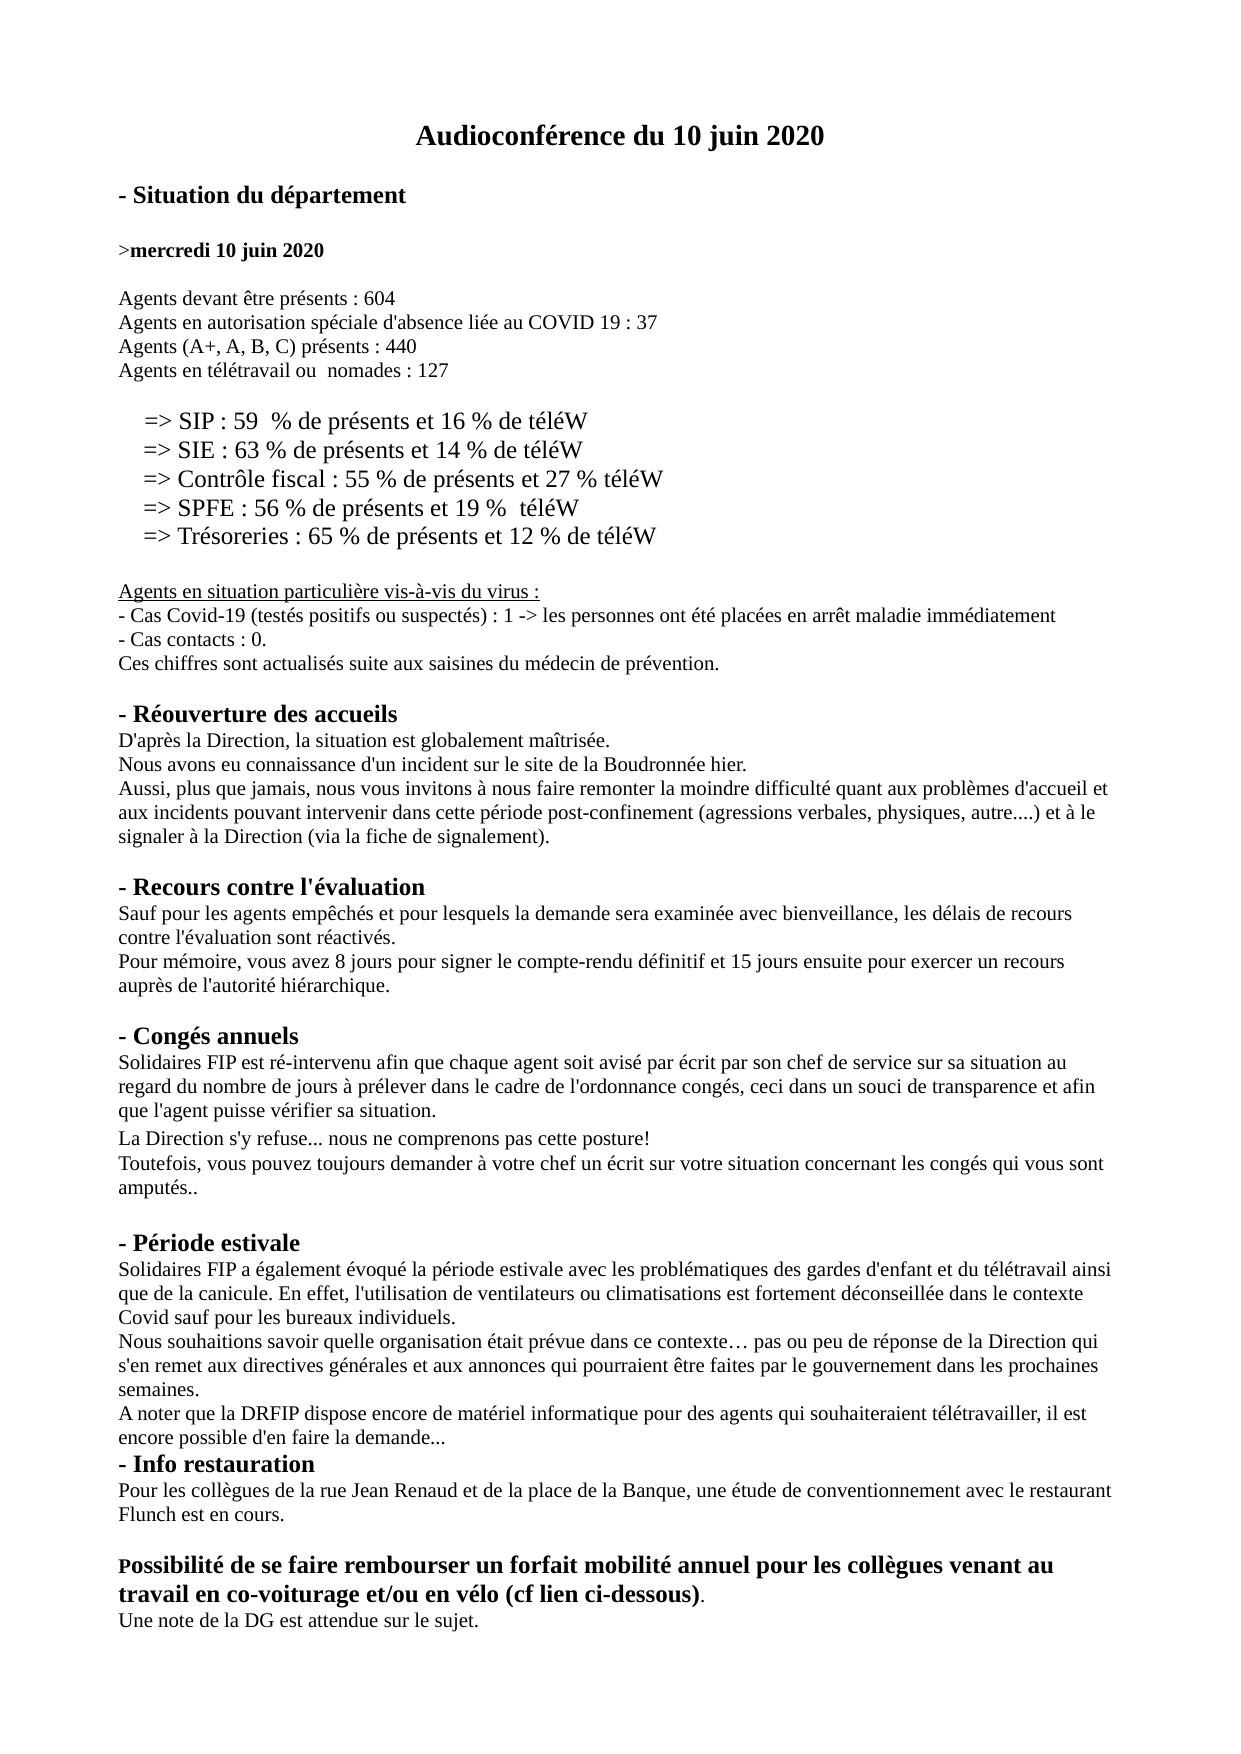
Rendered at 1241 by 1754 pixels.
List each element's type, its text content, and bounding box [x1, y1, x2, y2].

text Audioconférence du 10 juin 2020 [118, 118, 1122, 152]
text Toutefois, vous pouvez toujours demander à votre chef un écrit sur votre situation concernant les congés qui vous sont amputés.. [118, 1151, 1122, 1199]
text - Période estivale Solidaires FIP a également évoqué la période estivale avec les problématiques des gardes d'enfant et du télétravail ainsi que de la canicule. En effet, l'utilisation de ventilateurs ou climatisations est fortement déconseillée dans le contexte Covid sauf pour les bureaux individuels. Nous souhaitions savoir quelle organisation était prévue dans ce contexte… pas ou peu de réponse de la Direction qui s'en remet aux directives générales et aux annonces qui pourraient être faites par le gouvernement dans les prochaines semaines. A noter que la DRFIP dispose encore de matériel informatique pour des agents qui souhaiteraient télétravailler, il est encore possible d'en faire la demande... [118, 1199, 1122, 1449]
text - Situation du département >mercredi 10 juin 2020 Agents devant être présents : 604 Agents en autorisation spéciale d'absence liée au COVID 19 : 37 Agents (A+, A, B, C) présents : 440 Agents en télétravail ou nomades : 127 => SIP : 59 % de présents et 16 % de téléW => SIE : 63 % de présents et 14 % de téléW => Contrôle fiscal : 55 % de présents et 27 % téléW => SPFE : 56 % de présents et 19 % téléW => Trésoreries : 65 % de présents et 12 % de téléW Agents en situation particulière vis-à-vis du virus : - Cas Covid-19 (testés positifs ou suspectés) : 1 -> les personnes ont été placées en arrêt maladie immédiatement - Cas contacts : 0. Ces chiffres sont actualisés suite aux saisines du médecin de prévention. - Réouverture des accueils D'après la Direction, la situation est globalement maîtrisée. Nous avons eu connaissance d'un incident sur le site de la Boudronnée hier. Aussi, plus que jamais, nous vous invitons à nous faire remonter la moindre difficulté quant aux problèmes d'accueil et aux incidents pouvant intervenir dans cette période post-confinement (agressions verbales, physiques, autre....) et à le signaler à la Direction (via la fiche de signalement). - Recours contre l'évaluation Sauf pour les agents empêchés et pour lesquels la demande sera examinée avec bienveillance, les délais de recours contre l'évaluation sont réactivés. Pour mémoire, vous avez 8 jours pour signer le compte-rendu définitif et 15 jours ensuite pour exercer un recours auprès de l'autorité hiérarchique. - Congés annuels Solidaires FIP est ré-intervenu afin que chaque agent soit avisé par écrit par son chef de service sur sa situation au regard du nombre de jours à prélever dans le cadre de l'ordonnance congés, ceci dans un souci de transparence et afin que l'agent puisse vérifier sa situation. La Direction s'y refuse... nous ne comprenons pas cette posture! [118, 180, 1122, 1151]
text - Info restauration Pour les collègues de la rue Jean Renaud et de la place de la Banque, une étude de conventionnement avec le restaurant Flunch est en cours. [118, 1449, 1122, 1526]
text Possibilité de se faire rembourser un forfait mobilité annuel pour les collègues venant au travail en co-voiturage et/ou en vélo (cf lien ci-dessous). Une note de la DG est attendue sur le sujet. [118, 1526, 1122, 1632]
